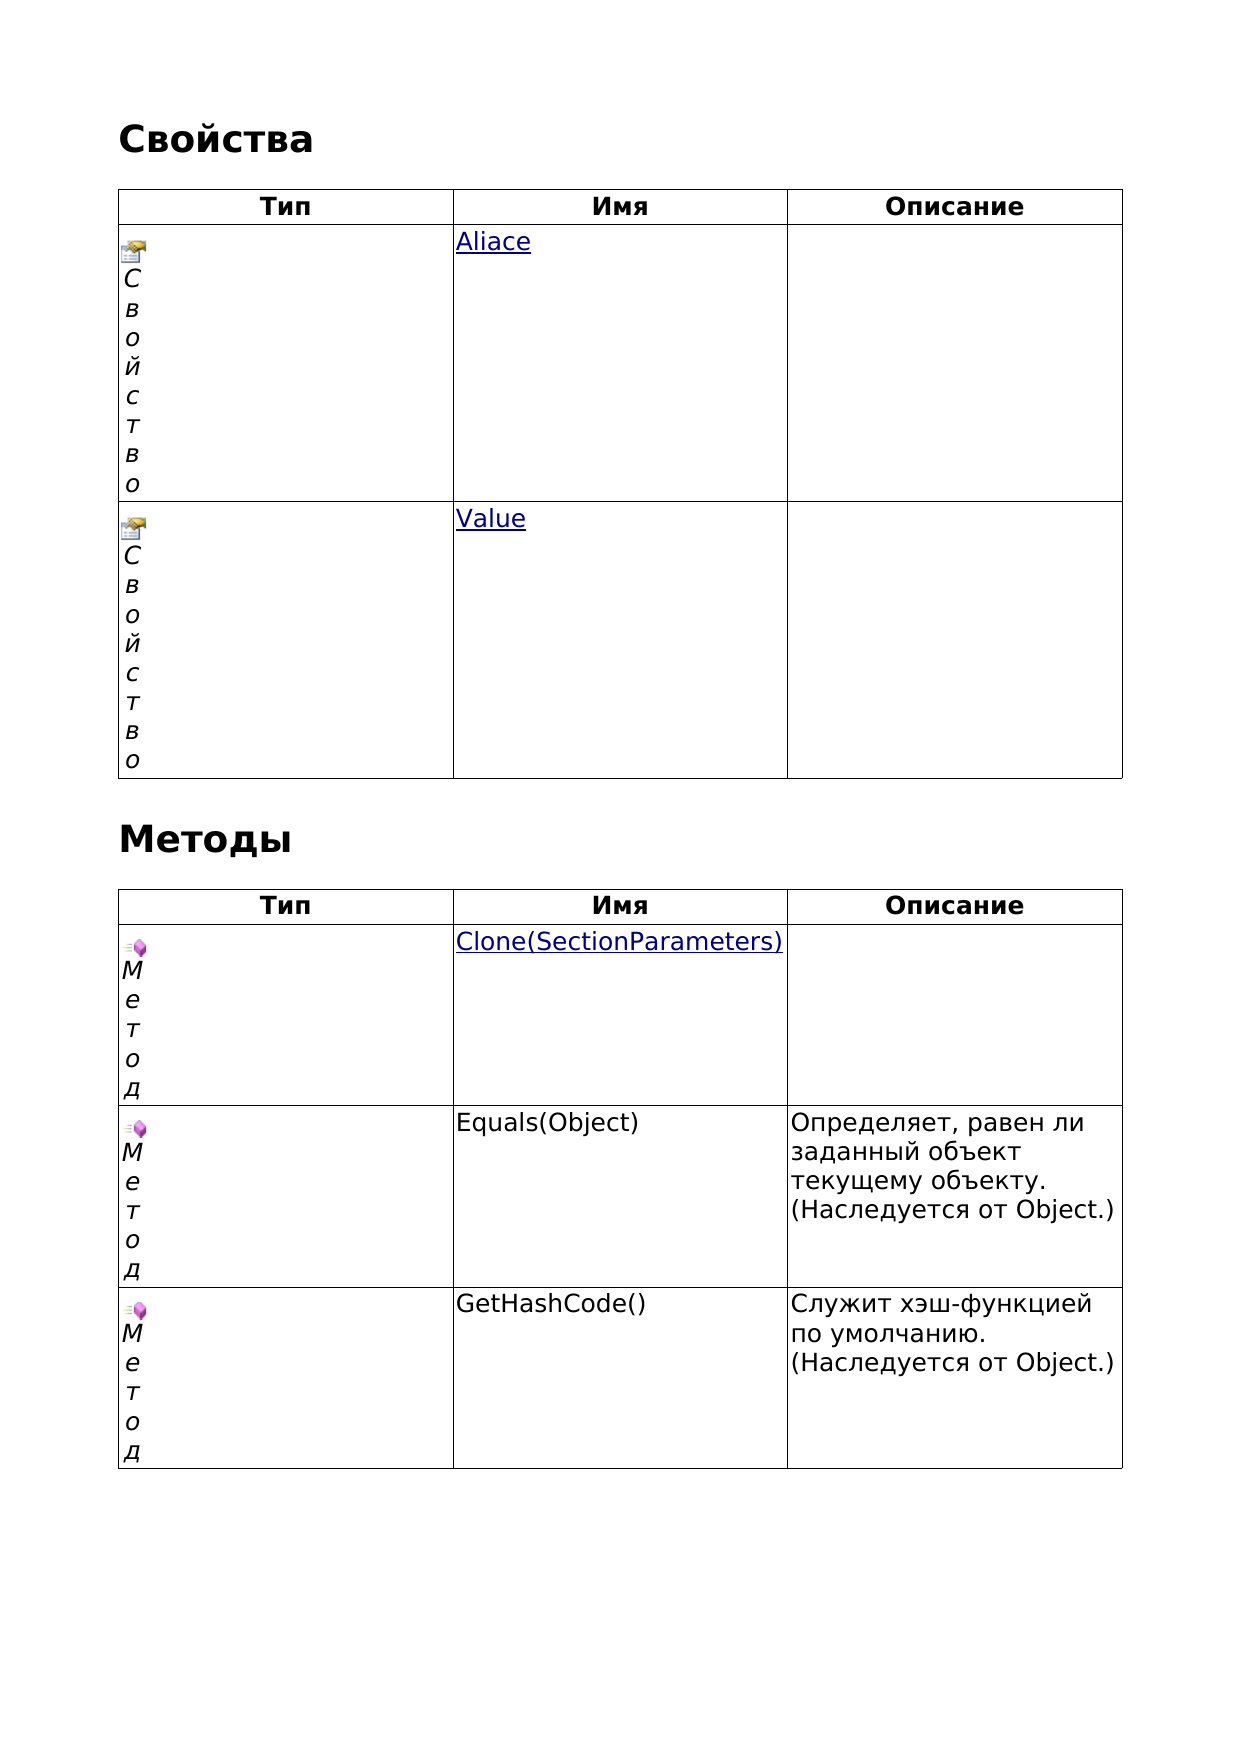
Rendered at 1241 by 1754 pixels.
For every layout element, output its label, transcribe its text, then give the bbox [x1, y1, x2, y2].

picture [121, 939, 147, 957]
picture [121, 1302, 147, 1320]
table_header Тип [119, 190, 453, 224]
table_cell [119, 925, 453, 1105]
table_cell [119, 1106, 453, 1287]
table_cell Clone(SectionParameters) [454, 925, 787, 1105]
table_cell Определяет, равен ли заданный объект текущему объекту. (Наследуется от Object.) [788, 1106, 1122, 1287]
table_cell Служит хэш-функцией по умолчанию. (Наследуется от Object.) [788, 1288, 1122, 1468]
subtitle Свойства [118, 118, 1122, 162]
table_cell [119, 502, 453, 778]
picture [121, 516, 147, 542]
table_header Имя [454, 190, 787, 224]
table_header Описание [788, 890, 1122, 924]
table_cell [119, 1288, 453, 1468]
picture [121, 239, 147, 265]
table_cell [788, 502, 1122, 778]
table_cell Value [454, 502, 787, 778]
table_cell Equals(Object) [454, 1106, 787, 1287]
table_cell GetHashCode() [454, 1288, 787, 1468]
table_header Описание [788, 190, 1122, 224]
subtitle Методы [118, 818, 1122, 861]
table_header Имя [454, 890, 787, 924]
table_cell [119, 225, 453, 501]
picture [121, 1120, 147, 1138]
table_cell [788, 225, 1122, 501]
table_cell Aliace [454, 225, 787, 501]
table_header Тип [119, 890, 453, 924]
table_cell [788, 925, 1122, 1105]
